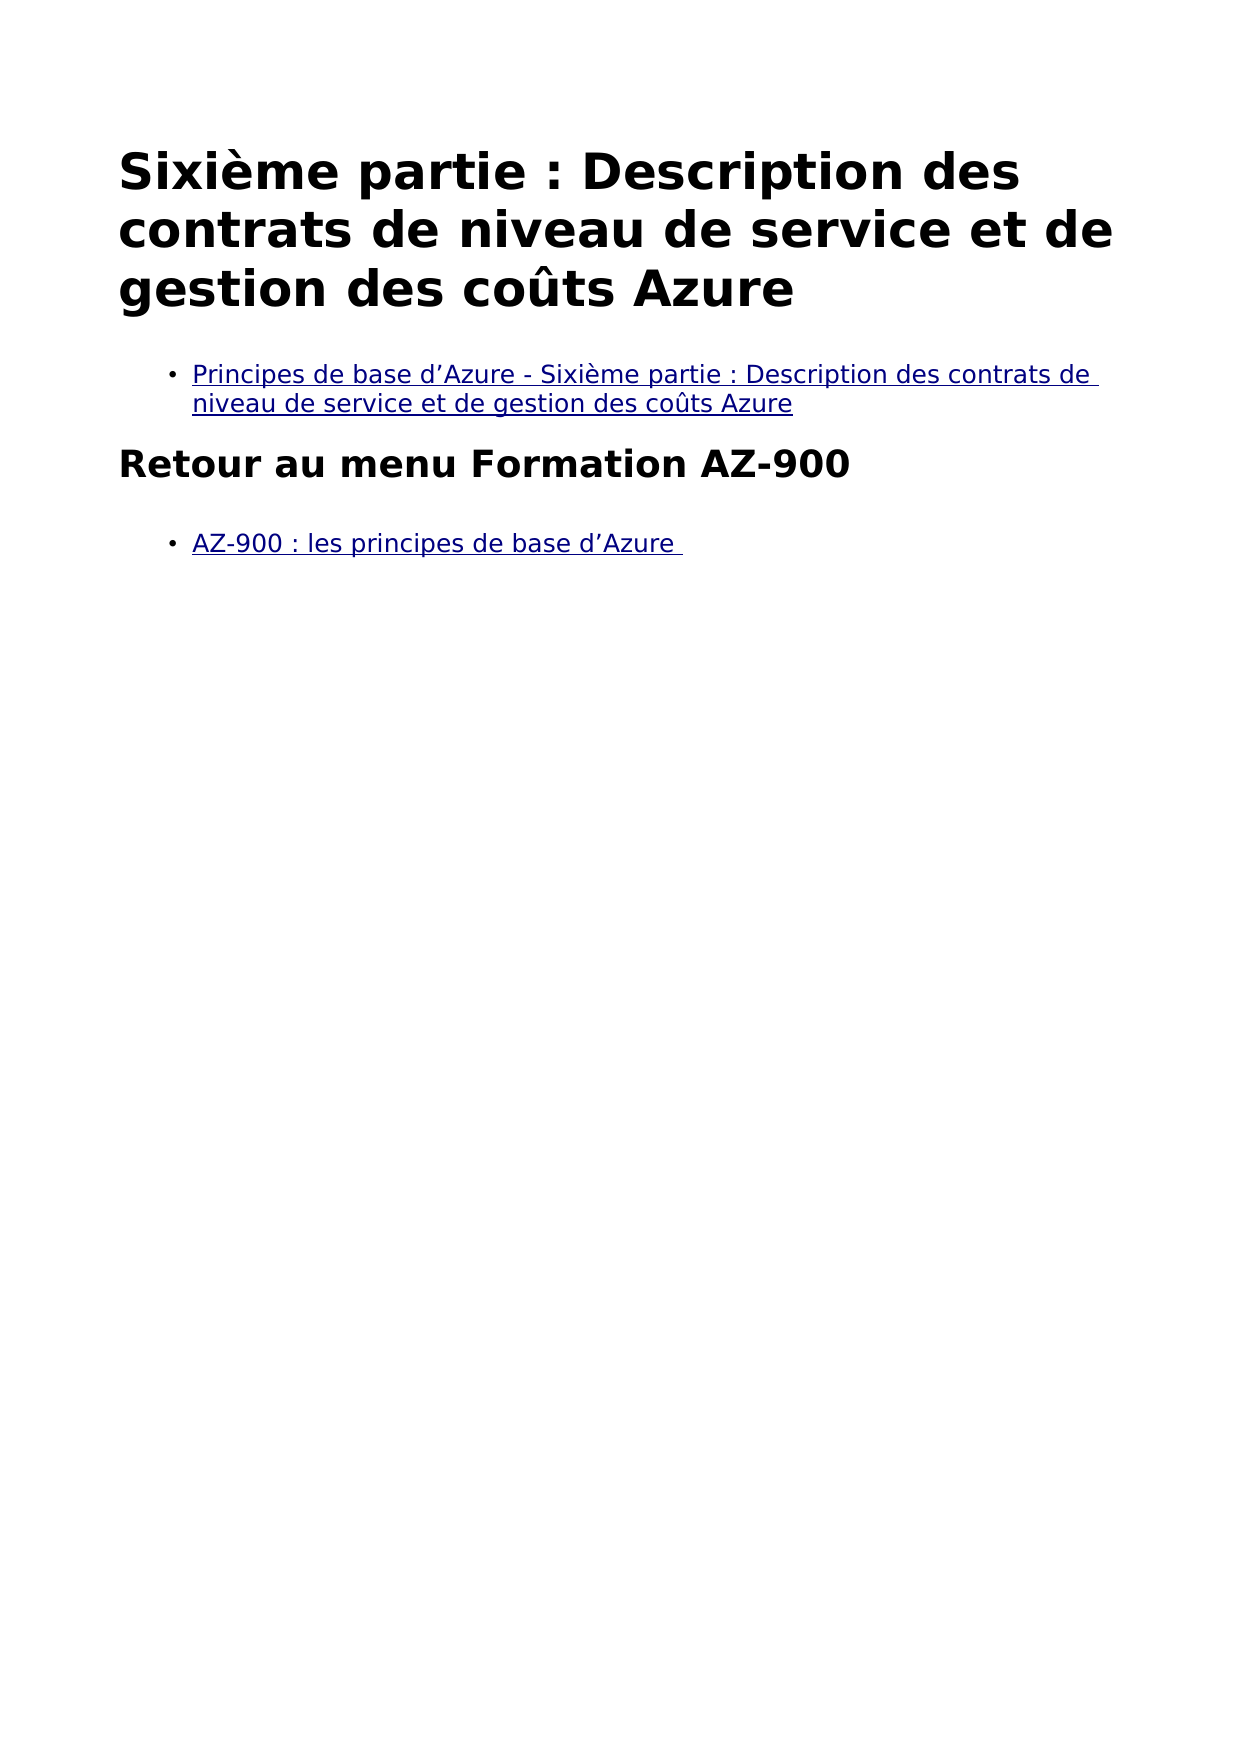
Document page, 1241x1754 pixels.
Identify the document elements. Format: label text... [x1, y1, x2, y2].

subtitle Retour au menu Formation AZ-900 [118, 443, 1122, 487]
list AZ-900 : les principes de base d’Azure [177, 529, 1122, 558]
subtitle Sixième partie : Description des contrats de niveau de service et de gestion des coûts Azure [118, 143, 1122, 318]
list Principes de base d’Azure - Sixième partie : Description des contrats de niveau de service et de gestion des coûts Azure [177, 360, 1122, 418]
